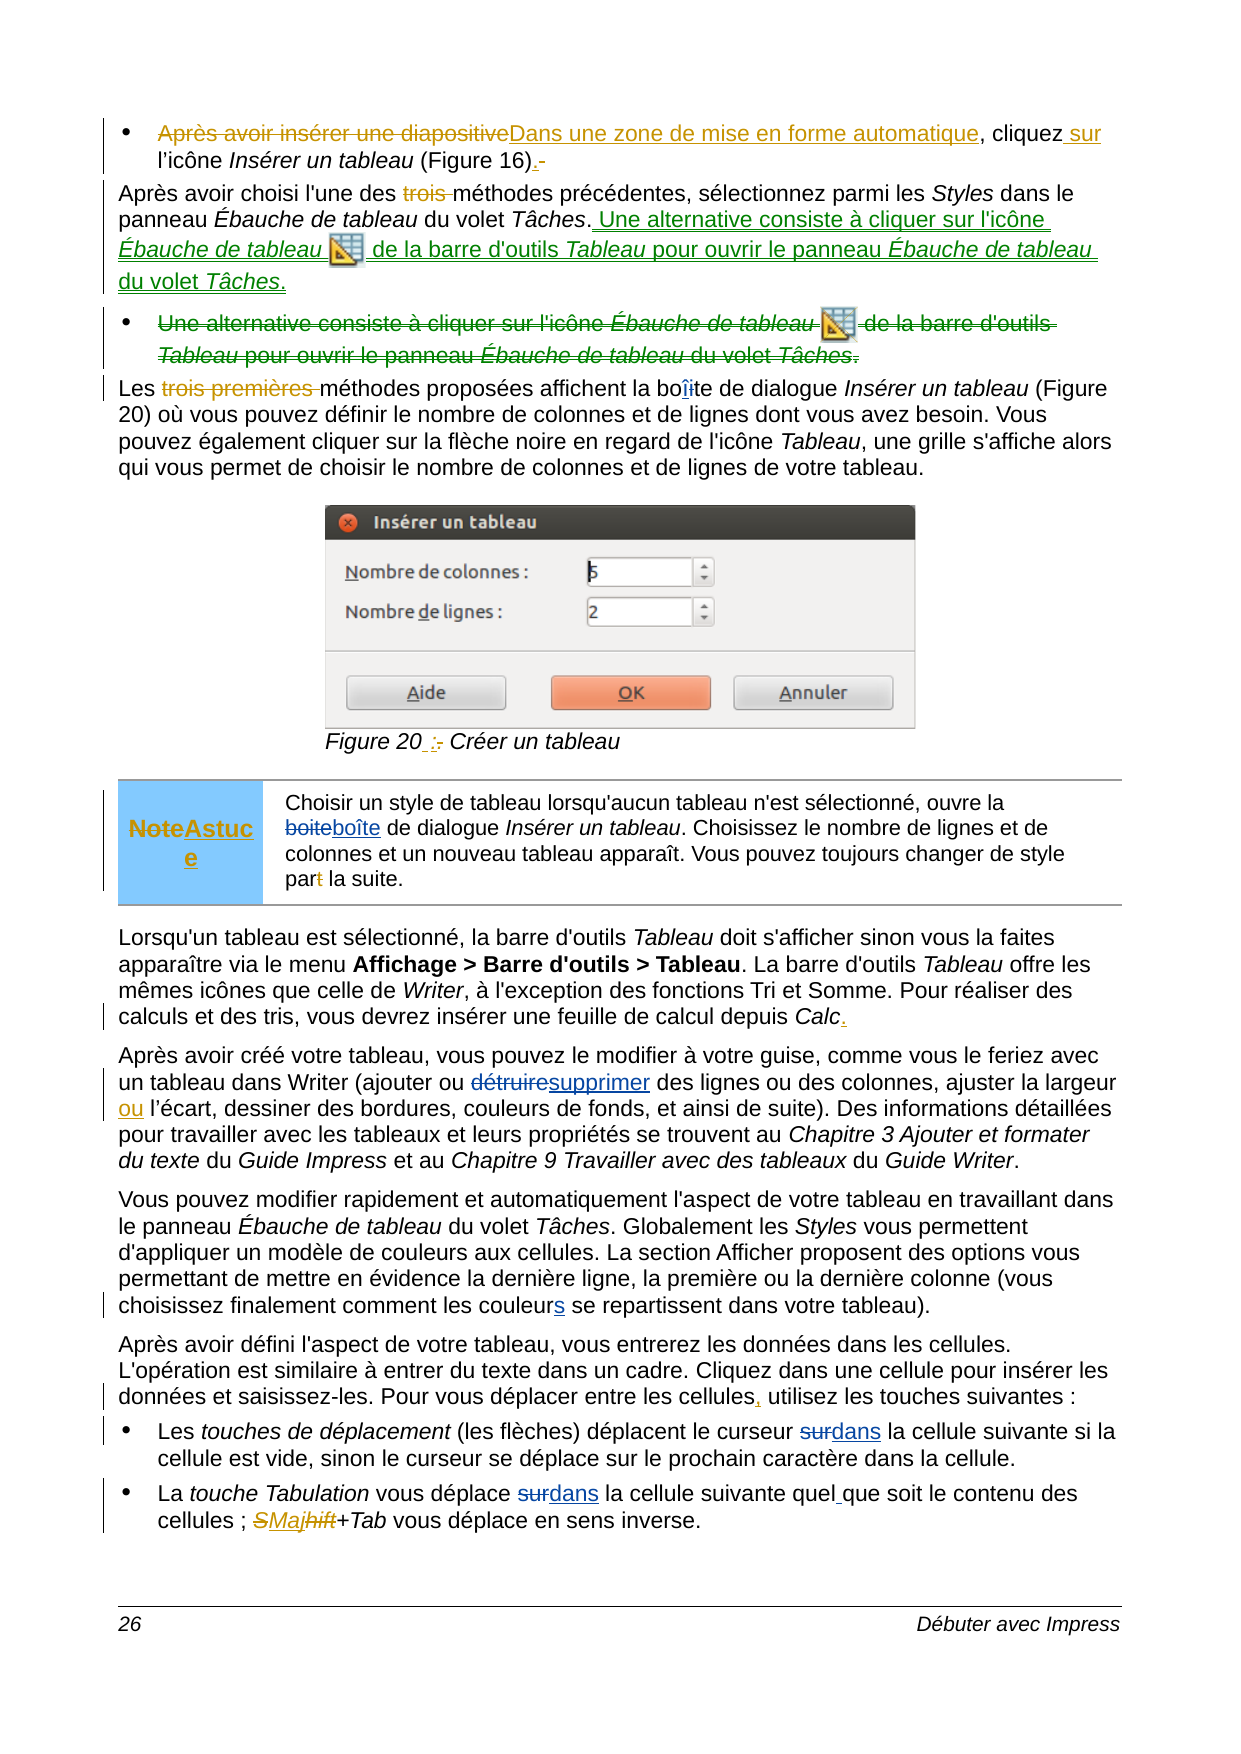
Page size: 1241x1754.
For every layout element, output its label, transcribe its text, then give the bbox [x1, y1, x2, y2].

list La touche Tabulation vous déplace dans la cellule suivante quel que soit le contenu des cellules ; Maj+Tab vous déplace en sens inverse. [118, 1478, 1122, 1533]
list Les touches de déplacement (les flèches) déplacent le curseur dans la cellule suivante si la cellule est vide, sinon le curseur se déplace sur le prochain caractère dans la cellule. [118, 1416, 1122, 1472]
text Après avoir créé votre tableau, vous pouvez le modifier à votre guise, comme vous le feriez avec un tableau dans Writer (ajouter ou supprimer des lignes ou des colonnes, ajuster la largeur ou l’écart, dessiner des bordures, couleurs de fonds, et ainsi de suite). Des informations détaillées pour travailler avec les tableaux et leurs propriétés se trouvent au Chapitre 3 Ajouter et formater du texte du Guide Impress et au Chapitre 9 Travailler avec des tableaux du Guide Writer. [118, 1042, 1122, 1174]
table_header Choisir un style de tableau lorsqu'aucun tableau n'est sélectionné, ouvre la boîte de dialogue Insérer un tableau. Choisissez le nombre de lignes et de colonnes et un nouveau tableau apparaît. Vous pouvez toujours changer de style par la suite. [264, 781, 1122, 904]
list Dans une zone de mise en forme automatique, cliquez sur l’icône Insérer un tableau (Figure 16). [118, 118, 1122, 174]
table_header Astuce [118, 781, 263, 904]
picture [328, 232, 366, 268]
picture [820, 308, 838, 341]
picture [821, 326, 857, 343]
text Les méthodes proposées affichent la boîte de dialogue Insérer un tableau (Figure 20) où vous pouvez définir le nombre de colonnes et de lignes dont vous avez besoin. Vous pouvez également cliquer sur la flèche noire en regard de l'icône Tableau, une grille s'affiche alors qui vous permet de choisir le nombre de colonnes et de lignes de votre tableau. [118, 375, 1122, 480]
picture [821, 306, 857, 323]
text Vous pouvez modifier rapidement et automatiquement l'aspect de votre tableau en travaillant dans le panneau Ébauche de tableau du volet Tâches. Globalement les Styles vous permettent d'appliquer un modèle de couleurs aux cellules. La section Afficher proposent des options vous permettant de mettre en évidence la dernière ligne, la première ou la dernière colonne (vous choisissez finalement comment les couleurs se repartissent dans votre tableau). [118, 1186, 1122, 1318]
text Lorsqu'un tableau est sélectionné, la barre d'outils Tableau doit s'afficher sinon vous la faites apparaître via le menu Affichage > Barre d'outils > Tableau. La barre d'outils Tableau offre les mêmes icônes que celle de Writer, à l'exception des fonctions Tri et Somme. Pour réaliser des calculs et des tris, vous devrez insérer une feuille de calcul depuis Calc. [118, 924, 1122, 1029]
text Figure 20 : Créer un tableau [325, 729, 915, 754]
picture [840, 308, 858, 341]
text Après avoir choisi l'une des méthodes précédentes, sélectionnez parmi les Styles dans le panneau Ébauche de tableau du volet Tâches. Une alternative consiste à cliquer sur l'icône Ébauche de tableau de la barre d'outils Tableau pour ouvrir le panneau Ébauche de tableau du volet Tâches. [118, 180, 1122, 294]
list Après avoir défini l'aspect de votre tableau, vous entrerez les données dans les cellules. L'opération est similaire à entrer du texte dans un cadre. Cliquez dans une cellule pour insérer les données et saisissez-les. Pour vous déplacer entre les cellules, utilisez les touches suivantes : [118, 1331, 1122, 1410]
picture [325, 505, 916, 729]
